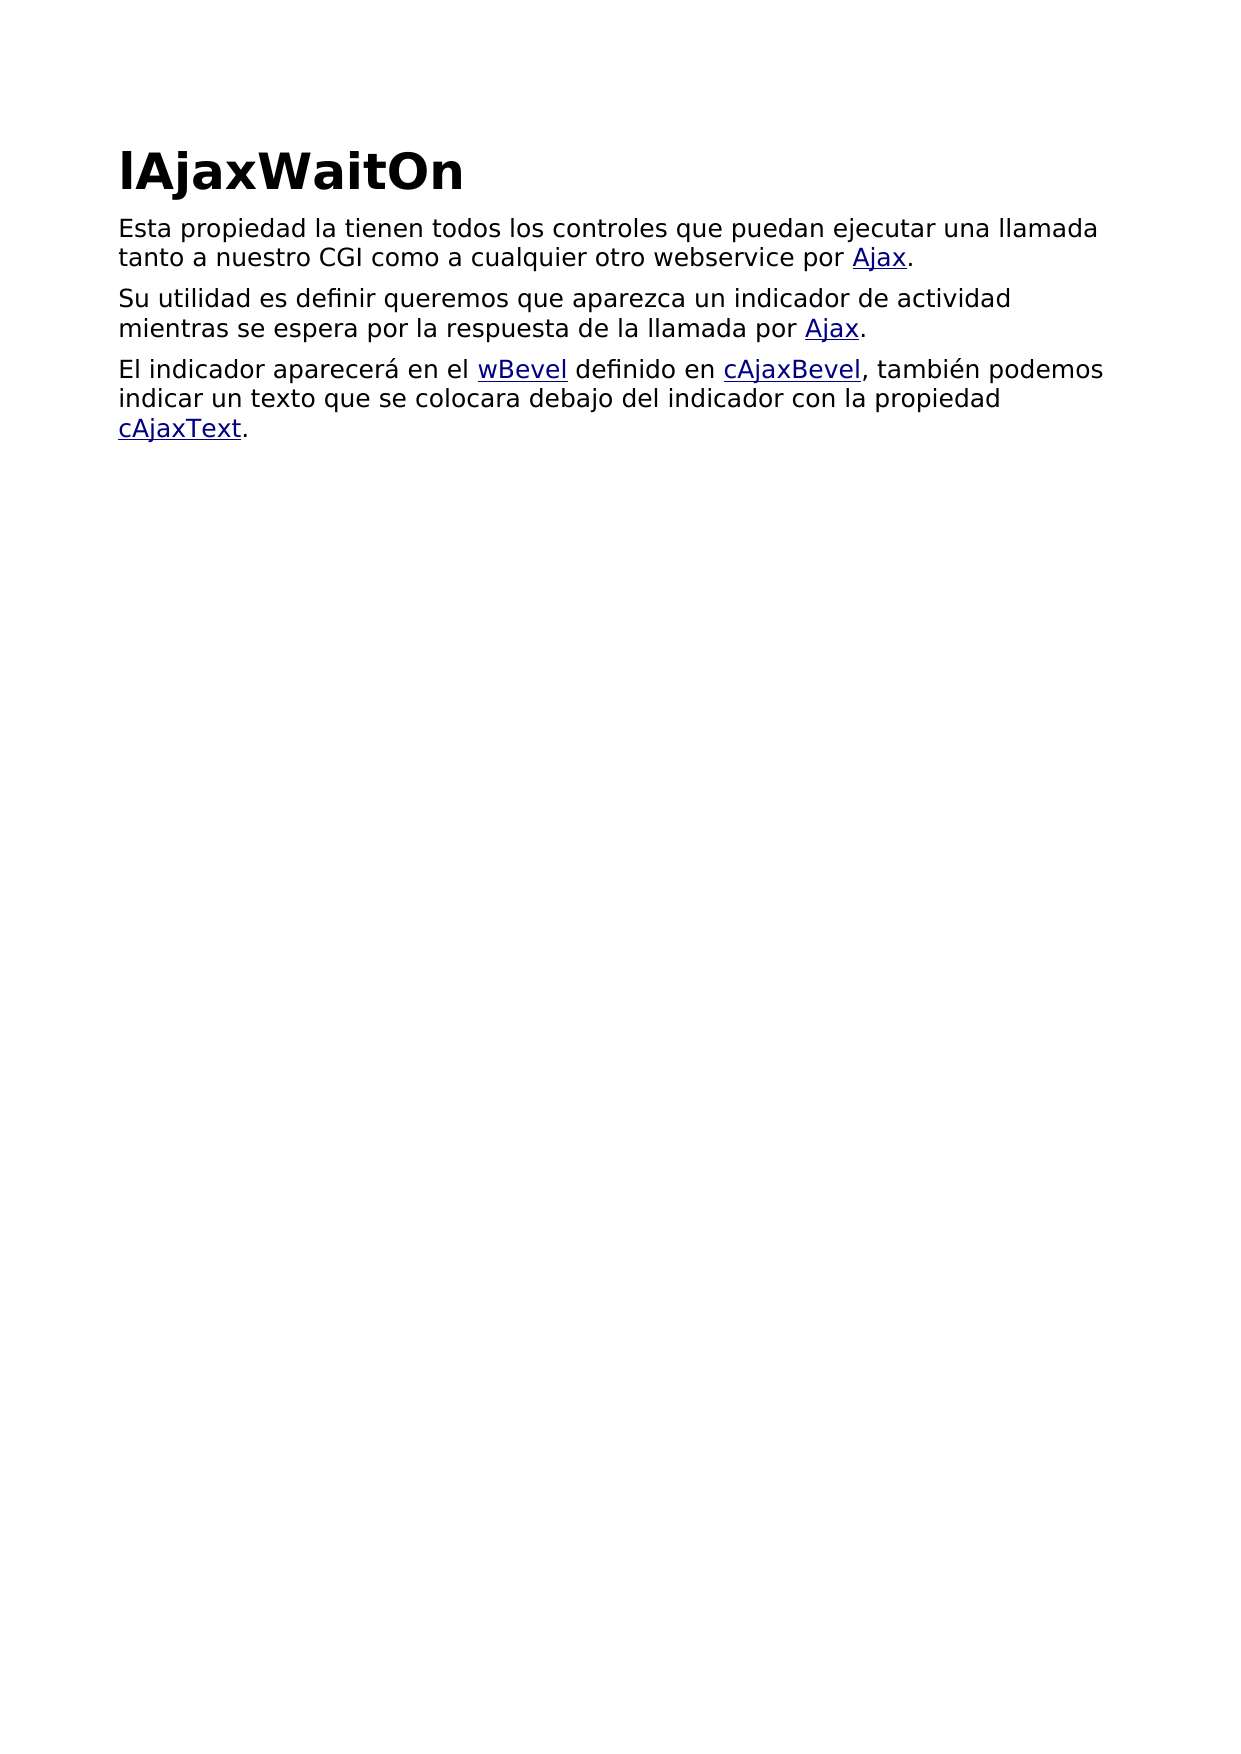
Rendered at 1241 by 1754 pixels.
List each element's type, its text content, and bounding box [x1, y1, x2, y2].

text El indicador aparecerá en el wBevel definido en cAjaxBevel, también podemos indicar un texto que se colocara debajo del indicador con la propiedad cAjaxText. [118, 356, 1122, 443]
subtitle lAjaxWaitOn [118, 143, 1122, 201]
text Esta propiedad la tienen todos los controles que puedan ejecutar una llamada tanto a nuestro CGI como a cualquier otro webservice por Ajax. [118, 214, 1122, 272]
text Su utilidad es definir queremos que aparezca un indicador de actividad mientras se espera por la respuesta de la llamada por Ajax. [118, 285, 1122, 343]
